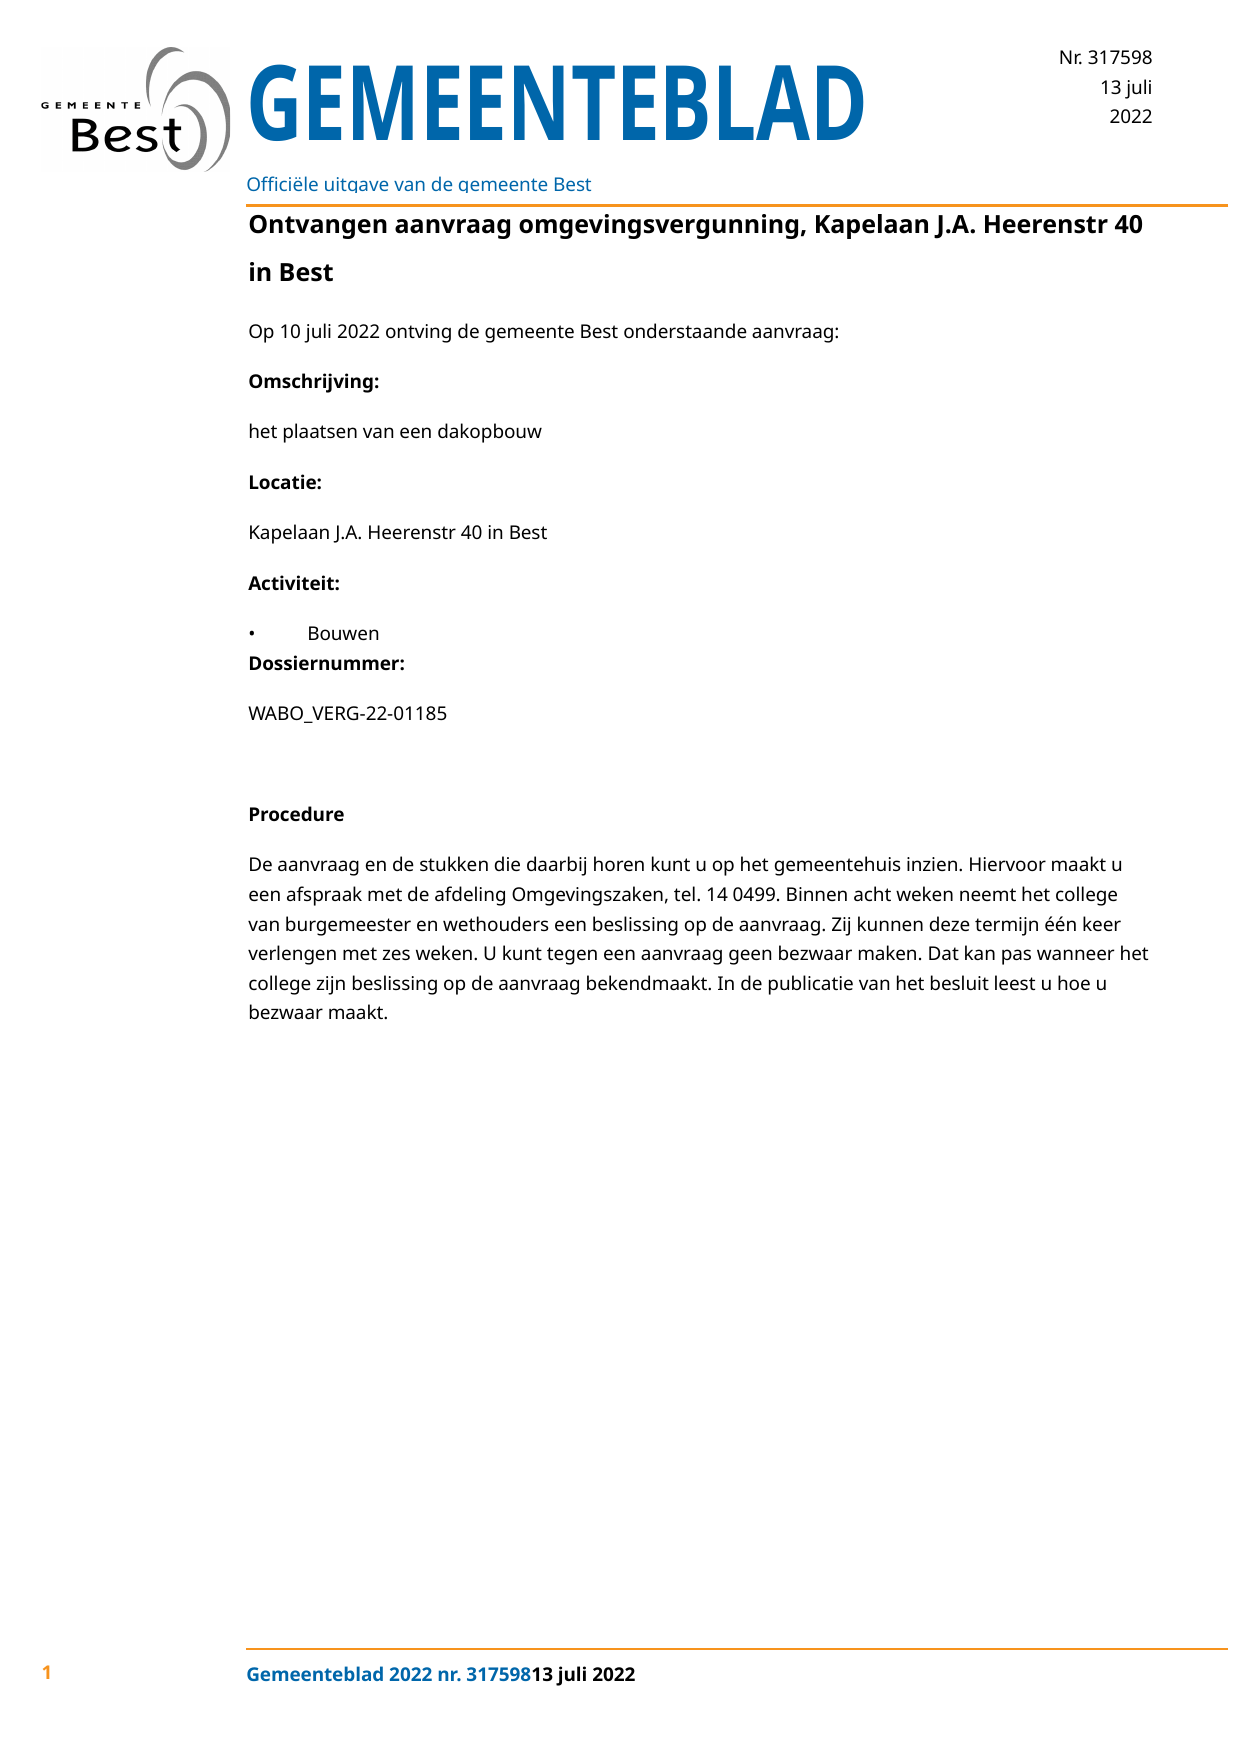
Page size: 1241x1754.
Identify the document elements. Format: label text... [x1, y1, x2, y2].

text Activiteit: [248, 570, 1152, 596]
text Kapelaan J.A. Heerenstr 40 in Best [248, 519, 1152, 545]
picture [41, 47, 231, 172]
text Dossiernummer: [248, 650, 1152, 676]
text Op 10 juli 2022 ontving de gemeente Best onderstaande aanvraag: [248, 318, 1152, 344]
text De aanvraag en de stukken die daarbij horen kunt u op het gemeentehuis inzien. Hiervoor maakt u een afspraak met de afdeling Omgevingszaken, tel. 14 0499. Binnen acht weken neemt het college van burgemeester en wethouders een beslissing op de aanvraag. Zij kunnen deze termijn één keer verlengen met zes weken. U kunt tegen een aanvraag geen bezwaar maken. Dat kan pas wanneer het college zijn beslissing op de aanvraag bekendmaakt. In de publicatie van het besluit leest u hoe u bezwaar maakt. [248, 852, 1152, 1025]
text Ontvangen aanvraag omgevingsvergunning, Kapelaan J.A. Heerenstr 40 in Best [248, 207, 1152, 288]
text Omschrijving: [248, 368, 1152, 394]
text het plaatsen van een dakopbouw [248, 419, 1152, 444]
list Bouwen [248, 620, 1152, 646]
text Procedure [248, 801, 1152, 827]
text WABO_VERG-22-01185 [248, 700, 1152, 726]
text Locatie: [248, 469, 1152, 495]
